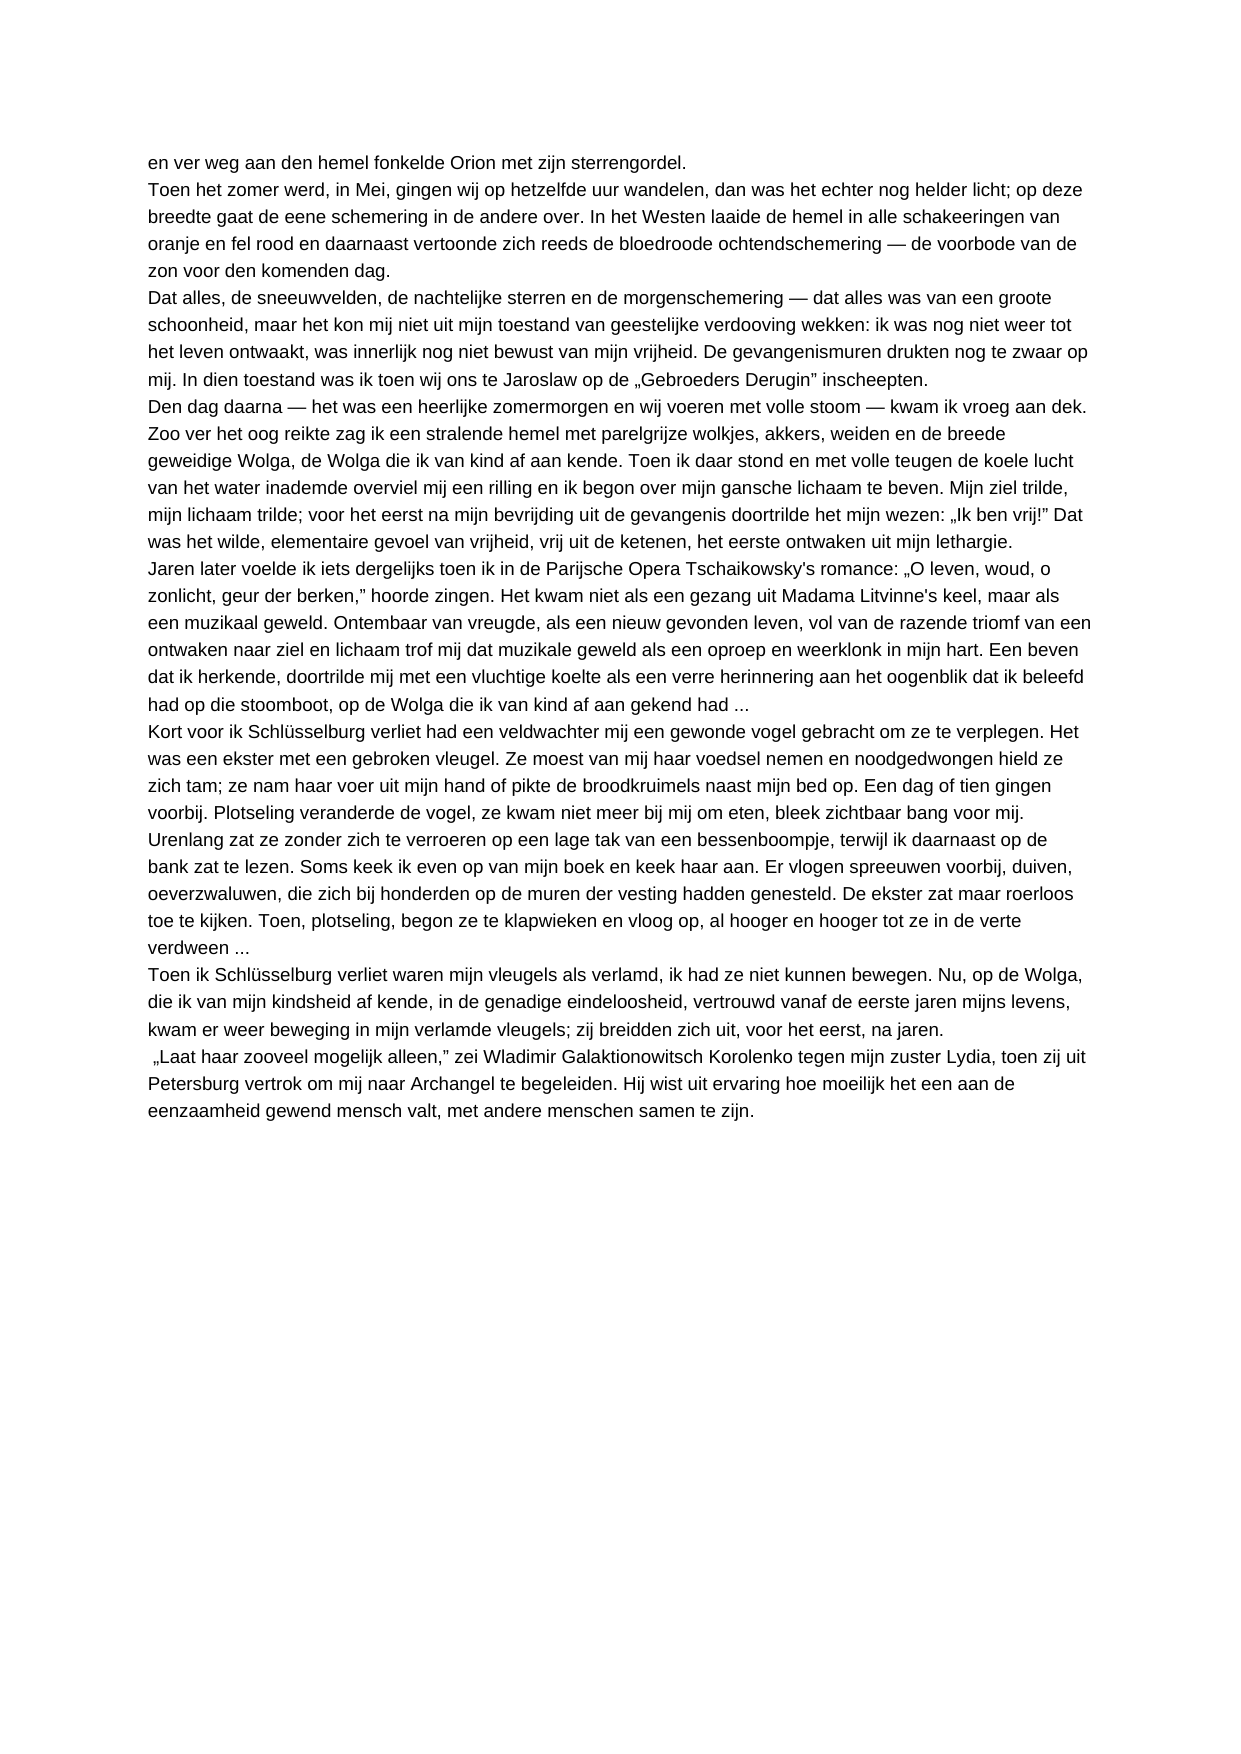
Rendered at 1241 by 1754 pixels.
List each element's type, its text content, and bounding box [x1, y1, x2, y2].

text „Laat haar zooveel mogelijk alleen,” zei Wladimir Galaktionowitsch Korolenko tegen mijn zuster Lydia, toen zij uit Petersburg vertrok om mij naar Archangel te begeleiden. Hij wist uit ervaring hoe moeilijk het een aan de eenzaamheid gewend mensch valt, met andere menschen samen te zijn. [148, 1041, 1093, 1123]
text Toen het zomer werd, in Mei, gingen wij op hetzelfde uur wandelen, dan was het echter nog helder licht; op deze breedte gaat de eene schemering in de andere over. In het Westen laaide de hemel in alle schakeeringen van oranje en fel rood en daarnaast vertoonde zich reeds de bloedroode ochtendschemering — de voorbode van de zon voor den komenden dag. [148, 175, 1093, 283]
text Den dag daarna — het was een heerlijke zomermorgen en wij voeren met volle stoom — kwam ik vroeg aan dek. Zoo ver het oog reikte zag ik een stralende hemel met parelgrijze wolkjes, akkers, weiden en de breede geweidige Wolga, de Wolga die ik van kind af aan kende. Toen ik daar stond en met volle teugen de koele lucht van het water inademde overviel mij een rilling en ik begon over mijn gansche lichaam te beven. Mijn ziel trilde, mijn lichaam trilde; voor het eerst na mijn bevrijding uit de gevangenis doortrilde het mijn wezen: „Ik ben vrij!” Dat was het wilde, elementaire gevoel van vrijheid, vrij uit de ketenen, het eerste ontwaken uit mijn lethargie. [148, 391, 1093, 554]
text en ver weg aan den hemel fonkelde Orion met zijn sterrengordel. [148, 148, 1093, 175]
text Toen ik Schlüsselburg verliet waren mijn vleugels als verlamd, ik had ze niet kunnen bewegen. Nu, op de Wolga, die ik van mijn kindsheid af kende, in de genadige eindeloosheid, vertrouwd vanaf de eerste jaren mijns levens, kwam er weer beweging in mijn verlamde vleugels; zij breidden zich uit, voor het eerst, na jaren. [148, 960, 1093, 1041]
text Kort voor ik Schlüsselburg verliet had een veldwachter mij een gewonde vogel gebracht om ze te verplegen. Het was een ekster met een gebroken vleugel. Ze moest van mij haar voedsel nemen en noodgedwongen hield ze zich tam; ze nam haar voer uit mijn hand of pikte de broodkruimels naast mijn bed op. Een dag of tien gingen voorbij. Plotseling veranderde de vogel, ze kwam niet meer bij mij om eten, bleek zichtbaar bang voor mij. Urenlang zat ze zonder zich te verroeren op een lage tak van een bessenboompje, terwijl ik daarnaast op de bank zat te lezen. Soms keek ik even op van mijn boek en keek haar aan. Er vlogen spreeuwen voorbij, duiven, oeverzwaluwen, die zich bij honderden op de muren der vesting hadden genesteld. De ekster zat maar roerloos toe te kijken. Toen, plotseling, begon ze te klapwieken en vloog op, al hooger en hooger tot ze in de verte verdween ... [148, 716, 1093, 960]
text Jaren later voelde ik iets dergelijks toen ik in de Parijsche Opera Tschaikowsky's romance: „O leven, woud, o zonlicht, geur der berken,” hoorde zingen. Het kwam niet als een gezang uit Madama Litvinne's keel, maar als een muzikaal geweld. Ontembaar van vreugde, als een nieuw gevonden leven, vol van de razende triomf van een ontwaken naar ziel en lichaam trof mij dat muzikale geweld als een oproep en weerklonk in mijn hart. Een beven dat ik herkende, doortrilde mij met een vluchtige koelte als een verre herinnering aan het oogenblik dat ik beleefd had op die stoomboot, op de Wolga die ik van kind af aan gekend had ... [148, 554, 1093, 716]
text Dat alles, de sneeuwvelden, de nachtelijke sterren en de morgenschemering — dat alles was van een groote schoonheid, maar het kon mij niet uit mijn toestand van geestelijke verdooving wekken: ik was nog niet weer tot het leven ontwaakt, was innerlijk nog niet bewust van mijn vrijheid. De gevangenismuren drukten nog te zwaar op mij. In dien toestand was ik toen wij ons te Jaroslaw op de „Gebroeders Derugin” inscheepten. [148, 283, 1093, 391]
